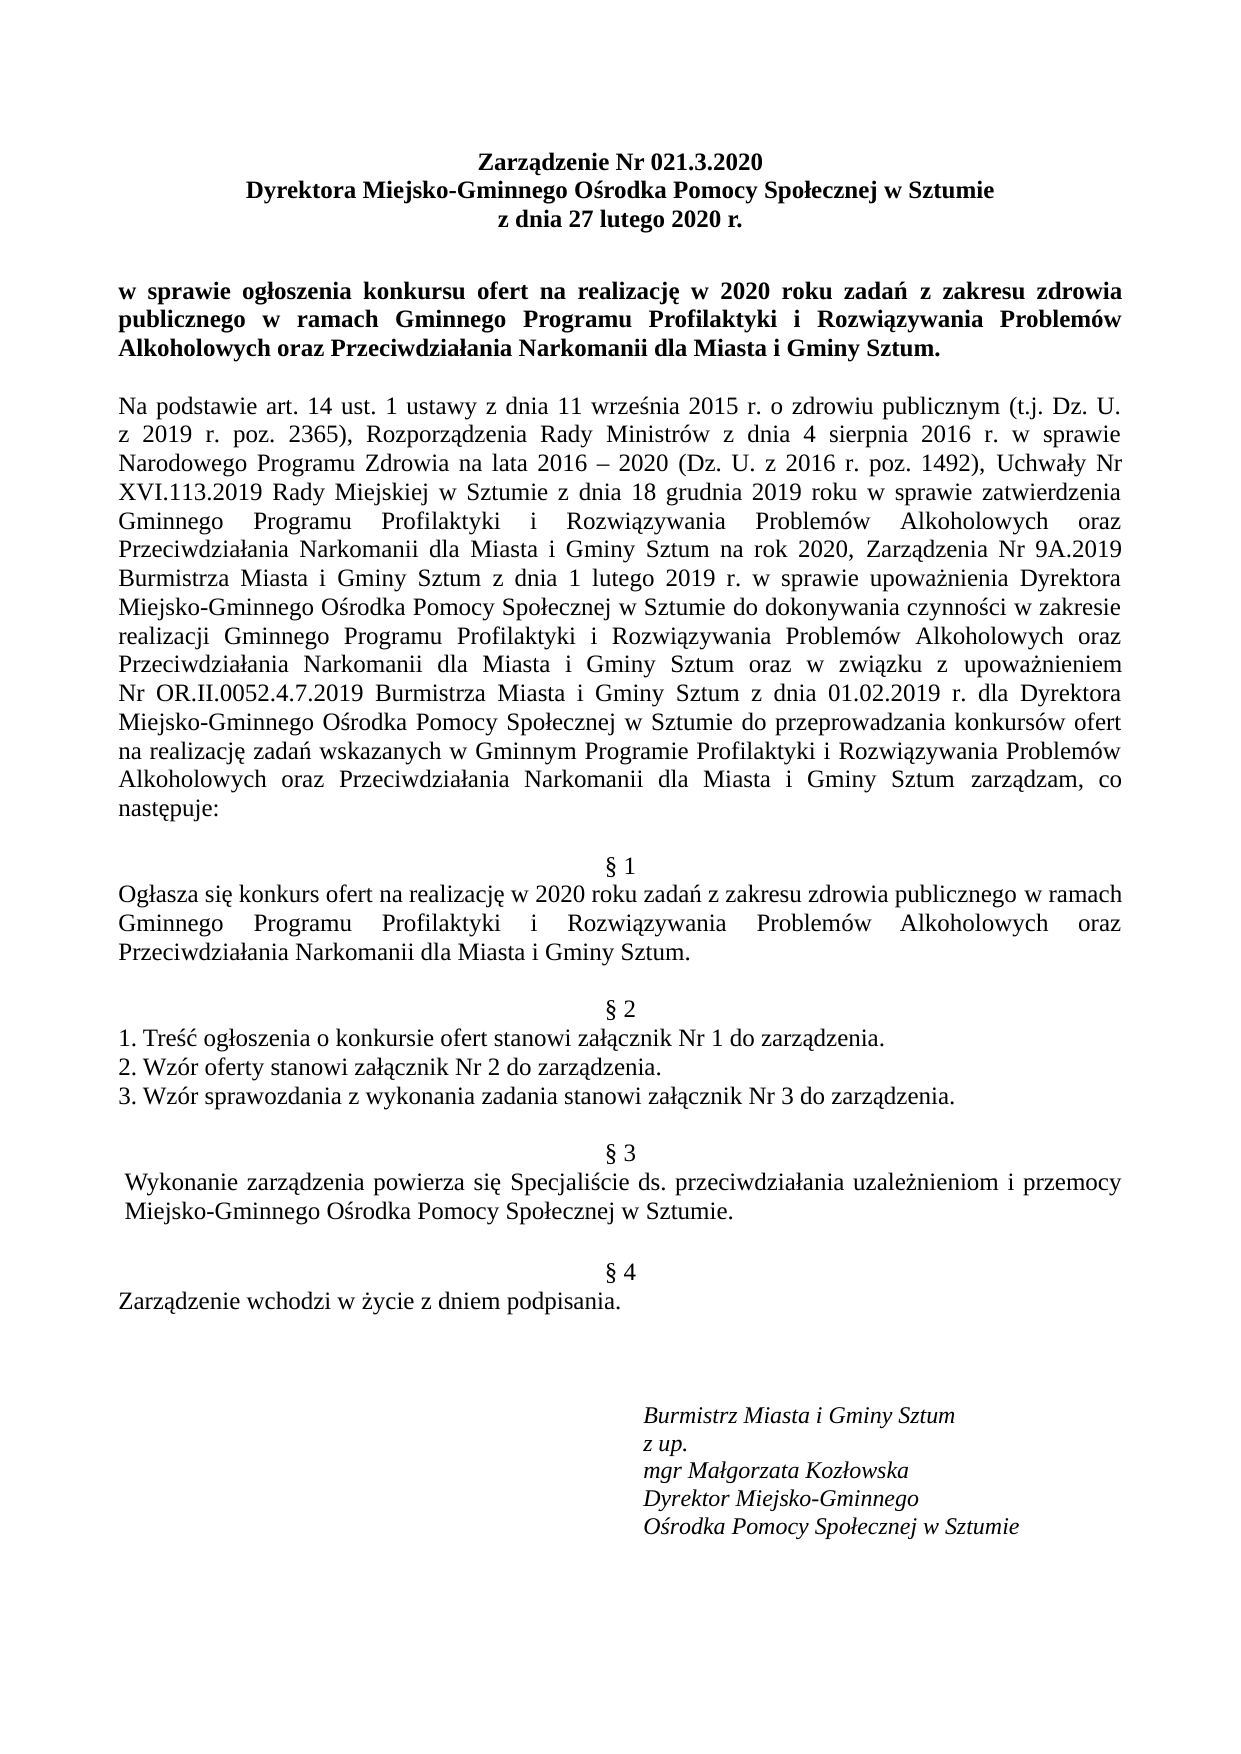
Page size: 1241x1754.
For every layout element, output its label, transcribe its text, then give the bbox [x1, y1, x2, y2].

text mgr Małgorzata Kozłowska [568, 1456, 1122, 1484]
text z dnia 27 lutego 2020 r. [118, 204, 1122, 233]
text Wykonanie zarządzenia powierza się Specjaliście ds. przeciwdziałania uzależnieniom i przemocy Miejsko-Gminnego Ośrodka Pomocy Społecznej w Sztumie. [124, 1167, 1122, 1224]
text Burmistrz Miasta i Gminy Sztum [569, 1401, 1122, 1429]
text § 3 [118, 1138, 1122, 1167]
text z up. [643, 1429, 1122, 1456]
text 2. Wzór oferty stanowi załącznik Nr 2 do zarządzenia. [118, 1052, 1122, 1081]
text Dyrektora Miejsko-Gminnego Ośrodka Pomocy Społecznej w Sztumie [118, 176, 1122, 204]
text Ośrodka Pomocy Społecznej w Sztumie [568, 1512, 1122, 1539]
text Na podstawie art. 14 ust. 1 ustawy z dnia 11 września 2015 r. o zdrowiu publicznym (t.j. Dz. U. z 2019 r. poz. 2365), Rozporządzenia Rady Ministrów z dnia 4 sierpnia 2016 r. w sprawie Narodowego Programu Zdrowia na lata 2016 – 2020 (Dz. U. z 2016 r. poz. 1492), Uchwały Nr XVI.113.2019 Rady Miejskiej w Sztumie z dnia 18 grudnia 2019 roku w sprawie zatwierdzenia Gminnego Programu Profilaktyki i Rozwiązywania Problemów Alkoholowych oraz Przeciwdziałania Narkomanii dla Miasta i Gminy Sztum na rok 2020, Zarządzenia Nr 9A.2019 Burmistrza Miasta i Gminy Sztum z dnia 1 lutego 2019 r. w sprawie upoważnienia Dyrektora Miejsko-Gminnego Ośrodka Pomocy Społecznej w Sztumie do dokonywania czynności w zakresie realizacji Gminnego Programu Profilaktyki i Rozwiązywania Problemów Alkoholowych oraz Przeciwdziałania Narkomanii dla Miasta i Gminy Sztum oraz w związku z upoważnieniem Nr OR.II.0052.4.7.2019 Burmistrza Miasta i Gminy Sztum z dnia 01.02.2019 r. dla Dyrektora Miejsko-Gminnego Ośrodka Pomocy Społecznej w Sztumie do przeprowadzania konkursów ofert na realizację zadań wskazanych w Gminnym Programie Profilaktyki i Rozwiązywania Problemów Alkoholowych oraz Przeciwdziałania Narkomanii dla Miasta i Gminy Sztum zarządzam, co następuje: [118, 391, 1122, 822]
text 3. Wzór sprawozdania z wykonania zadania stanowi załącznik Nr 3 do zarządzenia. [118, 1081, 1122, 1109]
text § 2 [118, 994, 1122, 1023]
text 1. Treść ogłoszenia o konkursie ofert stanowi załącznik Nr 1 do zarządzenia. [118, 1023, 1122, 1052]
text Dyrektor Miejsko-Gminnego [568, 1484, 1122, 1512]
text Zarządzenie wchodzi w życie z dniem podpisania. [118, 1286, 1122, 1315]
text § 4 [118, 1257, 1122, 1286]
text Ogłasza się konkurs ofert na realizację w 2020 roku zadań z zakresu zdrowia publicznego w ramach Gminnego Programu Profilaktyki i Rozwiązywania Problemów Alkoholowych oraz Przeciwdziałania Narkomanii dla Miasta i Gminy Sztum. [118, 879, 1122, 966]
text § 1 [118, 851, 1122, 879]
text w sprawie ogłoszenia konkursu ofert na realizację w 2020 roku zadań z zakresu zdrowia publicznego w ramach Gminnego Programu Profilaktyki i Rozwiązywania Problemów Alkoholowych oraz Przeciwdziałania Narkomanii dla Miasta i Gminy Sztum. [118, 276, 1122, 362]
text Zarządzenie Nr 021.3.2020 [118, 147, 1122, 176]
